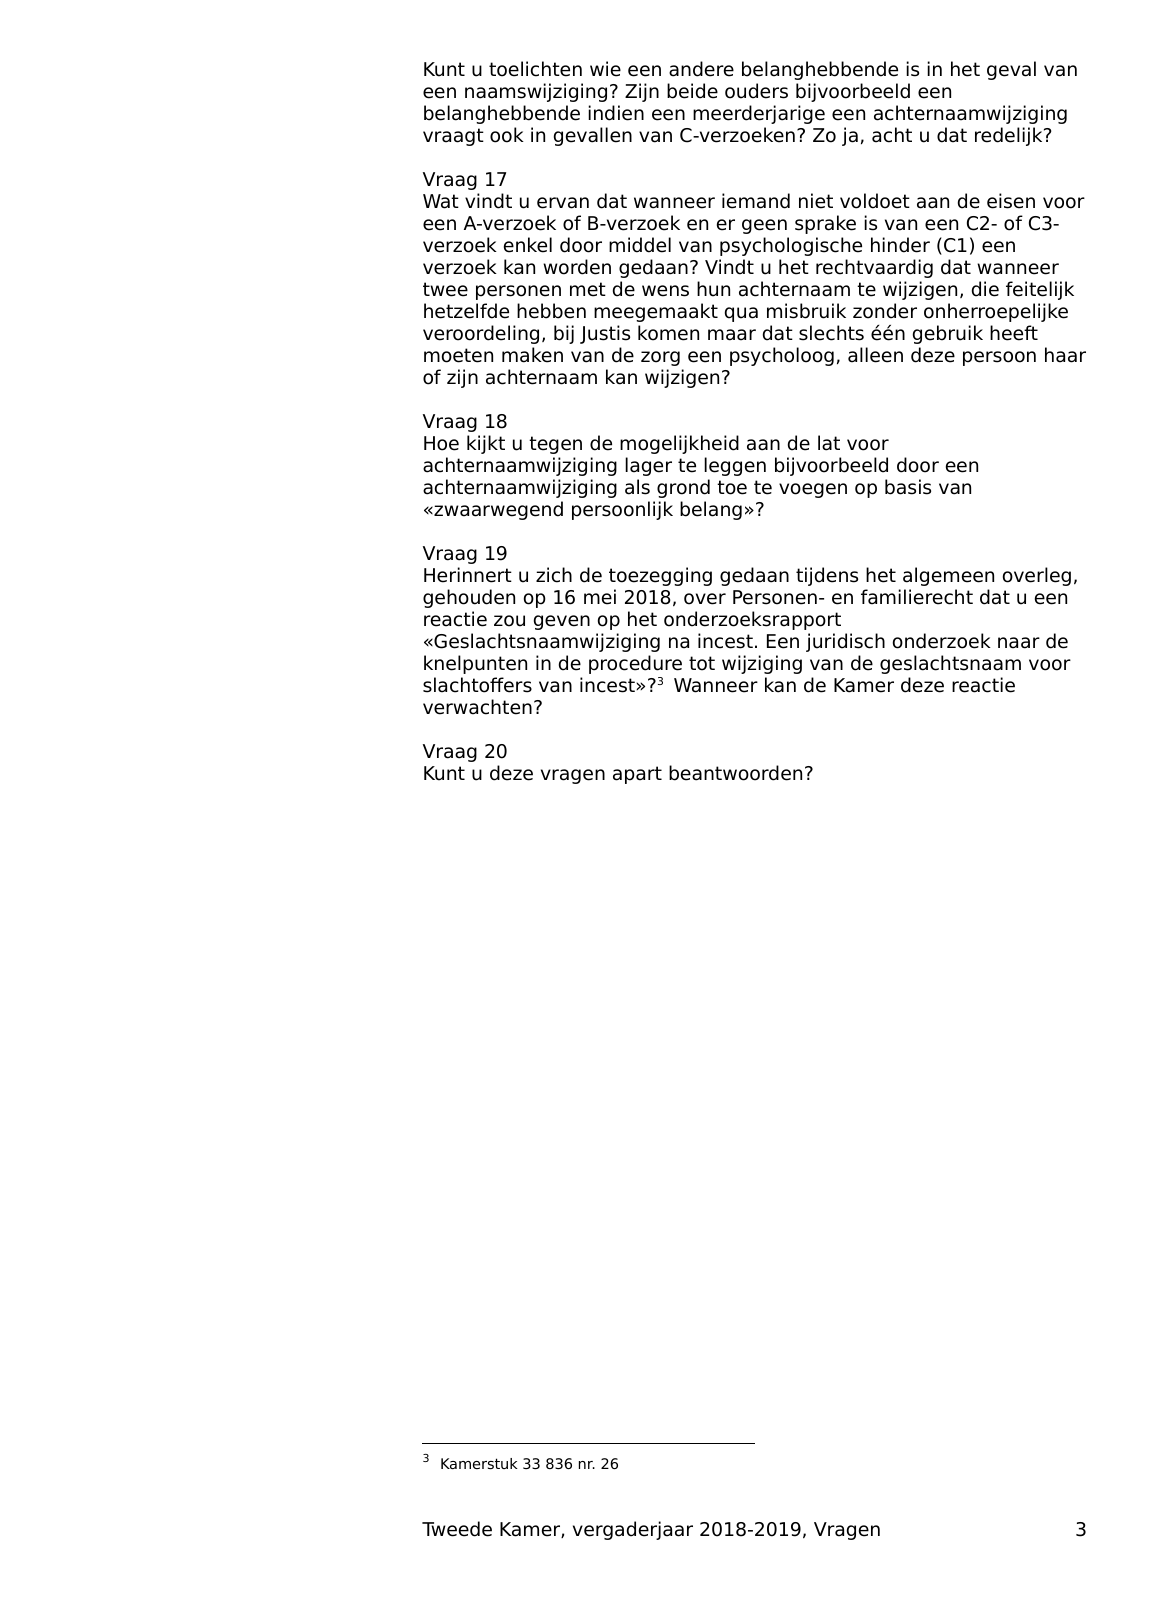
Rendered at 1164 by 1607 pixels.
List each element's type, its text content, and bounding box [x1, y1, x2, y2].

text Herinnert u zich de toezegging gedaan tijdens het algemeen overleg, gehouden op 16 mei 2018, over Personen- en familierecht dat u een reactie zou geven op het onderzoeksrapport «Geslachtsnaamwijziging na incest. Een juridisch onderzoek naar de knelpunten in de procedure tot wijziging van de geslachtsnaam voor slachtoffers van incest»? Wanneer kan de Kamer deze reactie verwachten? [422, 565, 1087, 719]
text Vraag 17 [422, 169, 1087, 191]
text Kunt u deze vragen apart beantwoorden? [422, 763, 1087, 785]
text Hoe kijkt u tegen de mogelijkheid aan de lat voor achternaamwijziging lager te leggen bijvoorbeeld door een achternaamwijziging als grond toe te voegen op basis van «zwaarwegend persoonlijk belang»? [422, 433, 1087, 521]
text Kunt u toelichten wie een andere belanghebbende is in het geval van een naamswijziging? Zijn beide ouders bijvoorbeeld een belanghebbende indien een meerderjarige een achternaamwijziging vraagt ook in gevallen van C-verzoeken? Zo ja, acht u dat redelijk? [422, 59, 1087, 147]
text Vraag 19 [422, 543, 1087, 565]
text Vraag 20 [422, 741, 1087, 763]
text Wat vindt u ervan dat wanneer iemand niet voldoet aan de eisen voor een A-verzoek of B-verzoek en er geen sprake is van een C2- of C3-verzoek enkel door middel van psychologische hinder (C1) een verzoek kan worden gedaan? Vindt u het rechtvaardig dat wanneer twee personen met de wens hun achternaam te wijzigen, die feitelijk hetzelfde hebben meegemaakt qua misbruik zonder onherroepelijke veroordeling, bij Justis komen maar dat slechts één gebruik heeft moeten maken van de zorg een psycholoog, alleen deze persoon haar of zijn achternaam kan wijzigen? [422, 191, 1087, 389]
text Vraag 18 [422, 411, 1087, 433]
text Kamerstuk 33 836 nr. 26 [422, 1452, 1087, 1474]
